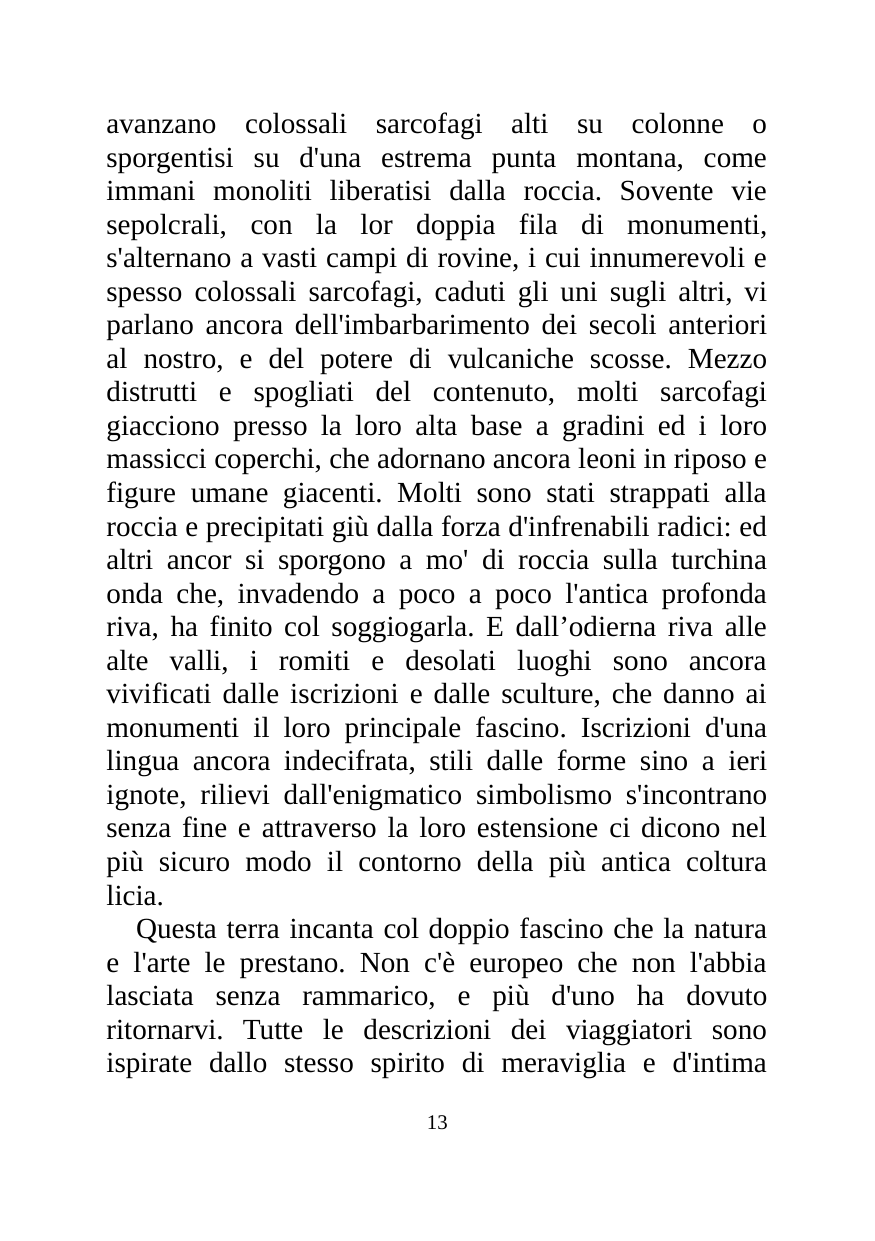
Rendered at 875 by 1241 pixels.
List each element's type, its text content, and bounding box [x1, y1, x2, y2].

text Questa terra incanta col doppio fascino che la natura e l'arte le prestano. Non c'è europeo che non l'abbia lasciata senza rammarico, e più d'uno ha dovuto ritornarvi. Tutte le descrizioni dei viaggiatori sono ispirate dallo stesso spirito di meraviglia e d'intima [106, 911, 768, 1079]
text avanzano colossali sarcofagi alti su colonne o sporgentisi su d'una estrema punta montana, come immani monoliti liberatisi dalla roccia. Sovente vie sepolcrali, con la lor doppia fila di monumenti, s'alternano a vasti campi di rovine, i cui innumerevoli e spesso colossali sarcofagi, caduti gli uni sugli altri, vi parlano ancora dell'imbarbarimento dei secoli anteriori al nostro, e del potere di vulcaniche scosse. Mezzo distrutti e spogliati del contenuto, molti sarcofagi giacciono presso la loro alta base a gradini ed i loro massicci coperchi, che adornano ancora leoni in riposo e figure umane giacenti. Molti sono stati strappati alla roccia e precipitati giù dalla forza d'infrenabili radici: ed altri ancor si sporgono a mo' di roccia sulla turchina onda che, invadendo a poco a poco l'antica profonda riva, ha finito col soggiogarla. E dall’odierna riva alle alte valli, i romiti e desolati luoghi sono ancora vivificati dalle iscrizioni e dalle sculture, che danno ai monumenti il loro principale fascino. Iscrizioni d'una lingua ancora indecifrata, stili dalle forme sino a ieri ignote, rilievi dall'enigmatico simbolismo s'incontrano senza fine e attraverso la loro estensione ci dicono nel più sicuro modo il contorno della più antica coltura licia. [106, 106, 768, 911]
